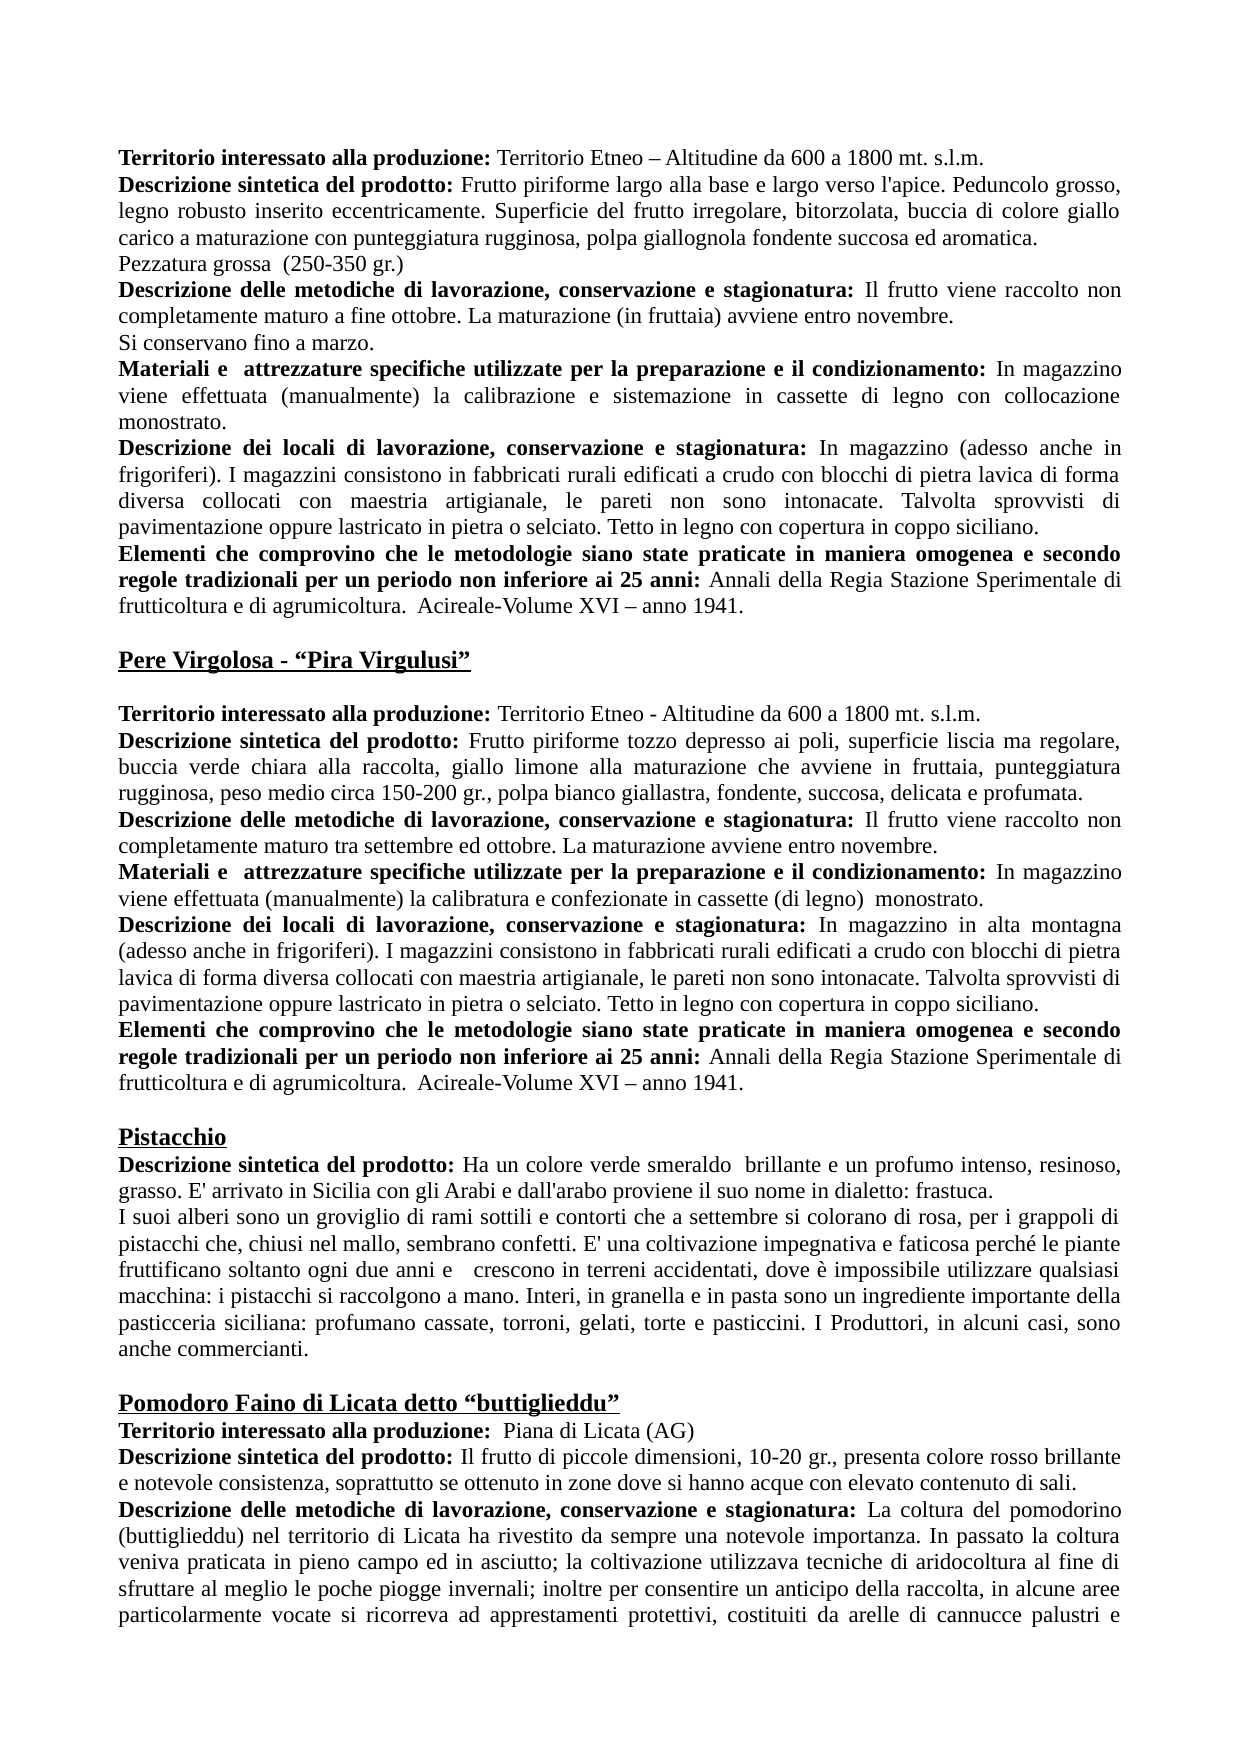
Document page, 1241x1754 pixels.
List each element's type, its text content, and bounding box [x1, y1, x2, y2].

text Elementi che comprovino che le metodologie siano state praticate in maniera omogenea e secondo regole tradizionali per un periodo non inferiore ai 25 anni: Annali della Regia Stazione Sperimentale di frutticoltura e di agrumicoltura. Acireale-Volume XVI – anno 1941. [118, 540, 1122, 619]
text Territorio interessato alla produzione: Territorio Etneo - Altitudine da 600 a 1800 mt. s.l.m. [118, 700, 1122, 727]
text Descrizione sintetica del prodotto: Frutto piriforme largo alla base e largo verso l'apice. Peduncolo grosso, legno robusto inserito eccentricamente. Superficie del frutto irregolare, bitorzolata, buccia di colore giallo carico a maturazione con punteggiatura rugginosa, polpa giallognola fondente succosa ed aromatica. [118, 171, 1122, 250]
text Descrizione sintetica del prodotto: Ha un colore verde smeraldo brillante e un profumo intenso, resinoso, grasso. E' arrivato in Sicilia con gli Arabi e dall'arabo proviene il suo nome in dialetto: frastuca. [118, 1151, 1122, 1203]
text Descrizione delle metodiche di lavorazione, conservazione e stagionatura: La coltura del pomodorino (buttiglieddu) nel territorio di Licata ha rivestito da sempre una notevole importanza. In passato la coltura veniva praticata in pieno campo ed in asciutto; la coltivazione utilizzava tecniche di aridocoltura al fine di sfruttare al meglio le poche piogge invernali; inoltre per consentire un anticipo della raccolta, in alcune aree particolarmente vocate si ricorreva ad apprestamenti protettivi, costituiti da arelle di cannucce palustri e [118, 1496, 1122, 1627]
text Si conservano fino a marzo. [118, 329, 1122, 355]
text Pezzatura grossa (250-350 gr.) [118, 250, 1122, 276]
text Pomodoro Faino di Licata detto “buttiglieddu” [118, 1388, 1122, 1417]
text Elementi che comprovino che le metodologie siano state praticate in maniera omogenea e secondo regole tradizionali per un periodo non inferiore ai 25 anni: Annali della Regia Stazione Sperimentale di frutticoltura e di agrumicoltura. Acireale-Volume XVI – anno 1941. [118, 1017, 1122, 1096]
text Materiali e attrezzature specifiche utilizzate per la preparazione e il condizionamento: In magazzino viene effettuata (manualmente) la calibrazione e sistemazione in cassette di legno con collocazione monostrato. [118, 355, 1122, 434]
text Pere Virgolosa - “Pira Virgulusi” [118, 645, 1122, 674]
text Descrizione sintetica del prodotto: Frutto piriforme tozzo depresso ai poli, superficie liscia ma regolare, buccia verde chiara alla raccolta, giallo limone alla maturazione che avviene in fruttaia, punteggiatura rugginosa, peso medio circa 150-200 gr., polpa bianco giallastra, fondente, succosa, delicata e profumata. [118, 727, 1122, 806]
text Descrizione sintetica del prodotto: Il frutto di piccole dimensioni, 10-20 gr., presenta colore rosso brillante e notevole consistenza, soprattutto se ottenuto in zone dove si hanno acque con elevato contenuto di sali. [118, 1443, 1122, 1496]
text Descrizione delle metodiche di lavorazione, conservazione e stagionatura: Il frutto viene raccolto non completamente maturo tra settembre ed ottobre. La maturazione avviene entro novembre. [118, 806, 1122, 858]
text Territorio interessato alla produzione: Piana di Licata (AG) [118, 1417, 1122, 1443]
text Descrizione dei locali di lavorazione, conservazione e stagionatura: In magazzino in alta montagna (adesso anche in frigoriferi). I magazzini consistono in fabbricati rurali edificati a crudo con blocchi di pietra lavica di forma diversa collocati con maestria artigianale, le pareti non sono intonacate. Talvolta sprovvisti di pavimentazione oppure lastricato in pietra o selciato. Tetto in legno con copertura in coppo siciliano. [118, 911, 1122, 1017]
text Pistacchio [118, 1122, 1122, 1151]
text I suoi alberi sono un groviglio di rami sottili e contorti che a settembre si colorano di rosa, per i grappoli di pistacchi che, chiusi nel mallo, sembrano confetti. E' una coltivazione impegnativa e faticosa perché le piante fruttificano soltanto ogni due anni e crescono in terreni accidentati, dove è impossibile utilizzare qualsiasi macchina: i pistacchi si raccolgono a mano. Interi, in granella e in pasta sono un ingrediente importante della pasticceria siciliana: profumano cassate, torroni, gelati, torte e pasticcini. I Produttori, in alcuni casi, sono anche commercianti. [118, 1203, 1122, 1362]
text Territorio interessato alla produzione: Territorio Etneo – Altitudine da 600 a 1800 mt. s.l.m. [118, 144, 1122, 171]
text Materiali e attrezzature specifiche utilizzate per la preparazione e il condizionamento: In magazzino viene effettuata (manualmente) la calibratura e confezionate in cassette (di legno) monostrato. [118, 858, 1122, 911]
text Descrizione delle metodiche di lavorazione, conservazione e stagionatura: Il frutto viene raccolto non completamente maturo a fine ottobre. La maturazione (in fruttaia) avviene entro novembre. [118, 276, 1122, 329]
text Descrizione dei locali di lavorazione, conservazione e stagionatura: In magazzino (adesso anche in frigoriferi). I magazzini consistono in fabbricati rurali edificati a crudo con blocchi di pietra lavica di forma diversa collocati con maestria artigianale, le pareti non sono intonacate. Talvolta sprovvisti di pavimentazione oppure lastricato in pietra o selciato. Tetto in legno con copertura in coppo siciliano. [118, 434, 1122, 540]
